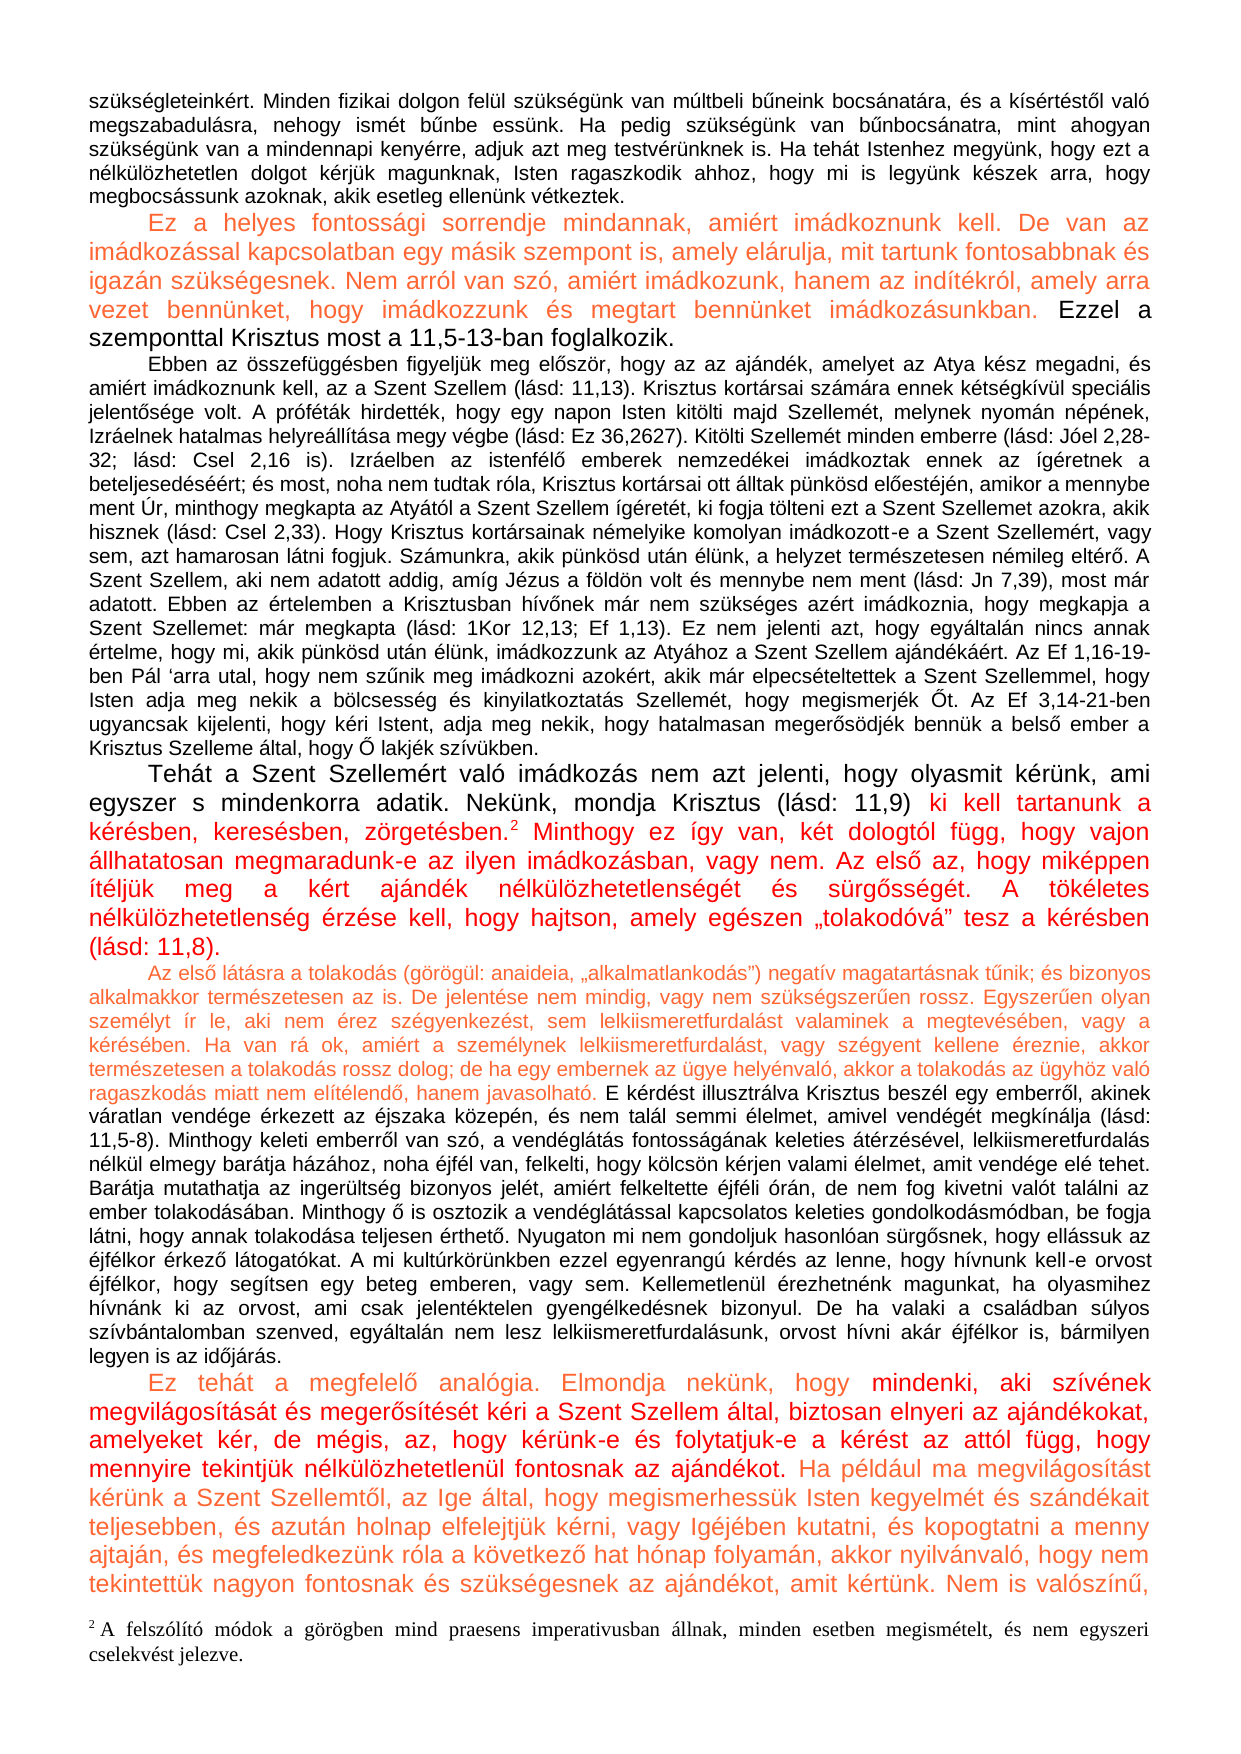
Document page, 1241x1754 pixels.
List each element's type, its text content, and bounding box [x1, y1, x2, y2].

text Tehát a Szent Szellemért való imádkozás nem azt jelenti, hogy olyasmit kérünk, ami egyszer s mindenkorra adatik. Nekünk, mondja Krisztus (lásd: 11,9) ki kell tartanunk a kérésben, keresésben, zörgetésben. Minthogy ez így van, két dologtól függ, hogy vajon állhatatosan megmaradunk‑e az ilyen imádkozásban, vagy nem. Az első az, hogy miképpen ítéljük meg a kért ajándék nélkülözhetetlenségét és sürgősségét. A tökéletes nélkülözhetetlenség érzése kell, hogy hajtson, amely egészen „tolakodóvá” tesz a kérésben (lásd: 11,8). [88, 759, 1152, 961]
text Ez tehát a megfelelő analógia. Elmondja nekünk, hogy mindenki, aki szívének megvilágosítását és megerősítését kéri a Szent Szellem által, biztosan elnyeri az ajándékokat, amelyeket kér, de mégis, az, hogy kérünk‑e és folytatjuk‑e a kérést az attól függ, hogy mennyire tekintjük nélkülözhetetlenül fontosnak az ajándékot. Ha például ma megvilágosítást kérünk a Szent Szellemtől, az Ige által, hogy megismerhessük Isten kegyelmét és szándékait teljesebben, és azután holnap elfelejtjük kérni, vagy Igéjében kutatni, és kopogtatni a menny ajtaján, és megfeledkezünk róla a következő hat hónap folyamán, akkor nyilvánvaló, hogy nem tekintettük nagyon fontosnak és szükségesnek az ajándékot, amit kértünk. Nem is valószínű, [88, 1368, 1152, 1598]
text Az első látásra a tolakodás (görögül: anaideia, „alkalmatlankodás”) negatív magatartásnak tűnik; és bizonyos alkalmakkor természetesen az is. De jelentése nem mindig, vagy nem szükségszerűen rossz. Egyszerűen olyan személyt ír le, aki nem érez szégyenkezést, sem lelkiismeretfurdalást valaminek a megtevésében, vagy a kérésében. Ha van rá ok, amiért a személynek lelkiismeretfurdalást, vagy szégyent kellene éreznie, akkor természetesen a tolakodás rossz dolog; de ha egy embernek az ügye helyénvaló, akkor a tolakodás az ügyhöz való ragaszkodás miatt nem elítélendő, hanem javasolható. E kérdést illusztrálva Krisztus beszél egy emberről, akinek váratlan vendége érkezett az éjszaka közepén, és nem talál semmi élelmet, amivel vendégét megkínálja (lásd: 11,5-8). Minthogy keleti emberről van szó, a vendéglátás fontosságának keleties átérzésével, lelkiismeretfurdalás nélkül elmegy barátja házához, noha éjfél van, felkelti, hogy kölcsön kérjen valami élelmet, amit vendége elé tehet. Barátja mutathatja az ingerültség bizonyos jelét, amiért felkeltette éjféli órán, de nem fog kivetni valót találni az ember tolakodásában. Minthogy ő is osztozik a vendéglátással kapcsolatos keleties gondolkodásmódban, be fogja látni, hogy annak tolakodása teljesen érthető. Nyugaton mi nem gondoljuk hasonlóan sürgősnek, hogy ellássuk az éjfélkor érkező látogatókat. A mi kultúrkörünkben ezzel egyenrangú kérdés az lenne, hogy hívnunk kell‑e orvost éjfélkor, hogy segítsen egy beteg emberen, vagy sem. Kellemetlenül érezhetnénk magunkat, ha olyasmihez hívnánk ki az orvost, ami csak jelentéktelen gyengélkedésnek bizonyul. De ha valaki a családban súlyos szívbántalomban szenved, egyáltalán nem lesz lelkiismeretfurdalásunk, orvost hívni akár éjfélkor is, bármilyen legyen is az időjárás. [88, 961, 1152, 1368]
text szükségleteinkért. Minden fizikai dolgon felül szükségünk van múltbeli bűneink bocsánatára, és a kísértéstől való megszabadulásra, nehogy ismét bűnbe essünk. Ha pedig szükségünk van bűnbocsánatra, mint ahogyan szükségünk van a mindennapi kenyérre, adjuk azt meg testvérünknek is. Ha tehát Istenhez megyünk, hogy ezt a nélkülözhetetlen dolgot kérjük magunknak, Isten ragaszkodik ahhoz, hogy mi is legyünk készek arra, hogy megbocsássunk azoknak, akik esetleg ellenünk vétkeztek. [88, 88, 1152, 208]
text A felszólító módok a görögben mind praesens imperativusban állnak, minden esetben megismételt, és nem egyszeri cselekvést jelezve. [88, 1617, 1152, 1665]
text Ez a helyes fontossági sorrendje mindannak, amiért imádkoznunk kell. De van az imádkozással kapcsolatban egy másik szempont is, amely elárulja, mit tartunk fontosabbnak és igazán szükségesnek. Nem arról van szó, amiért imádkozunk, hanem az indítékról, amely arra vezet bennünket, hogy imádkozzunk és megtart bennünket imádkozásunkban. Ezzel a szemponttal Krisztus most a 11,5-13-ban foglalkozik. [88, 208, 1152, 352]
text Ebben az összefüggésben figyeljük meg először, hogy az az ajándék, amelyet az Atya kész megadni, és amiért imádkoznunk kell, az a Szent Szellem (lásd: 11,13). Krisztus kortársai számára ennek kétségkívül speciális jelentősége volt. A próféták hirdették, hogy egy napon Isten kitölti majd Szellemét, melynek nyomán népének, Izráelnek hatalmas helyreállítása megy végbe (lásd: Ez 36,2627). Kitölti Szellemét minden emberre (lásd: Jóel 2,28-32; lásd: Csel 2,16 is). Izráelben az istenfélő emberek nemzedékei imádkoztak ennek az ígéretnek a beteljesedéséért; és most, noha nem tudtak róla, Krisztus kortársai ott álltak pünkösd előestéjén, amikor a mennybe ment Úr, minthogy megkapta az Atyától a Szent Szellem ígéretét, ki fogja tölteni ezt a Szent Szellemet azokra, akik hisznek (lásd: Csel 2,33). Hogy Krisztus kortársainak némelyike komolyan imádkozott‑e a Szent Szellemért, vagy sem, azt hamarosan látni fogjuk. Számunkra, akik pünkösd után élünk, a helyzet természetesen némileg eltérő. A Szent Szellem, aki nem adatott addig, amíg Jézus a földön volt és mennybe nem ment (lásd: Jn 7,39), most már adatott. Ebben az értelemben a Krisztusban hívőnek már nem szükséges azért imádkoznia, hogy megkapja a Szent Szellemet: már megkapta (lásd: 1Kor 12,13; Ef 1,13). Ez nem jelenti azt, hogy egyáltalán nincs annak értelme, hogy mi, akik pünkösd után élünk, imádkozzunk az Atyához a Szent Szellem ajándékáért. Az Ef 1,16-19-ben Pál ‘arra utal, hogy nem szűnik meg imádkozni azokért, akik már elpecsételtettek a Szent Szellemmel, hogy Isten adja meg nekik a bölcsesség és kinyilatkoztatás Szellemét, hogy megismerjék Őt. Az Ef 3,14-21-ben ugyancsak kijelenti, hogy kéri Istent, adja meg nekik, hogy hatalmasan megerősödjék bennük a belső ember a Krisztus Szelleme által, hogy Ő lakjék szívükben. [88, 352, 1152, 759]
